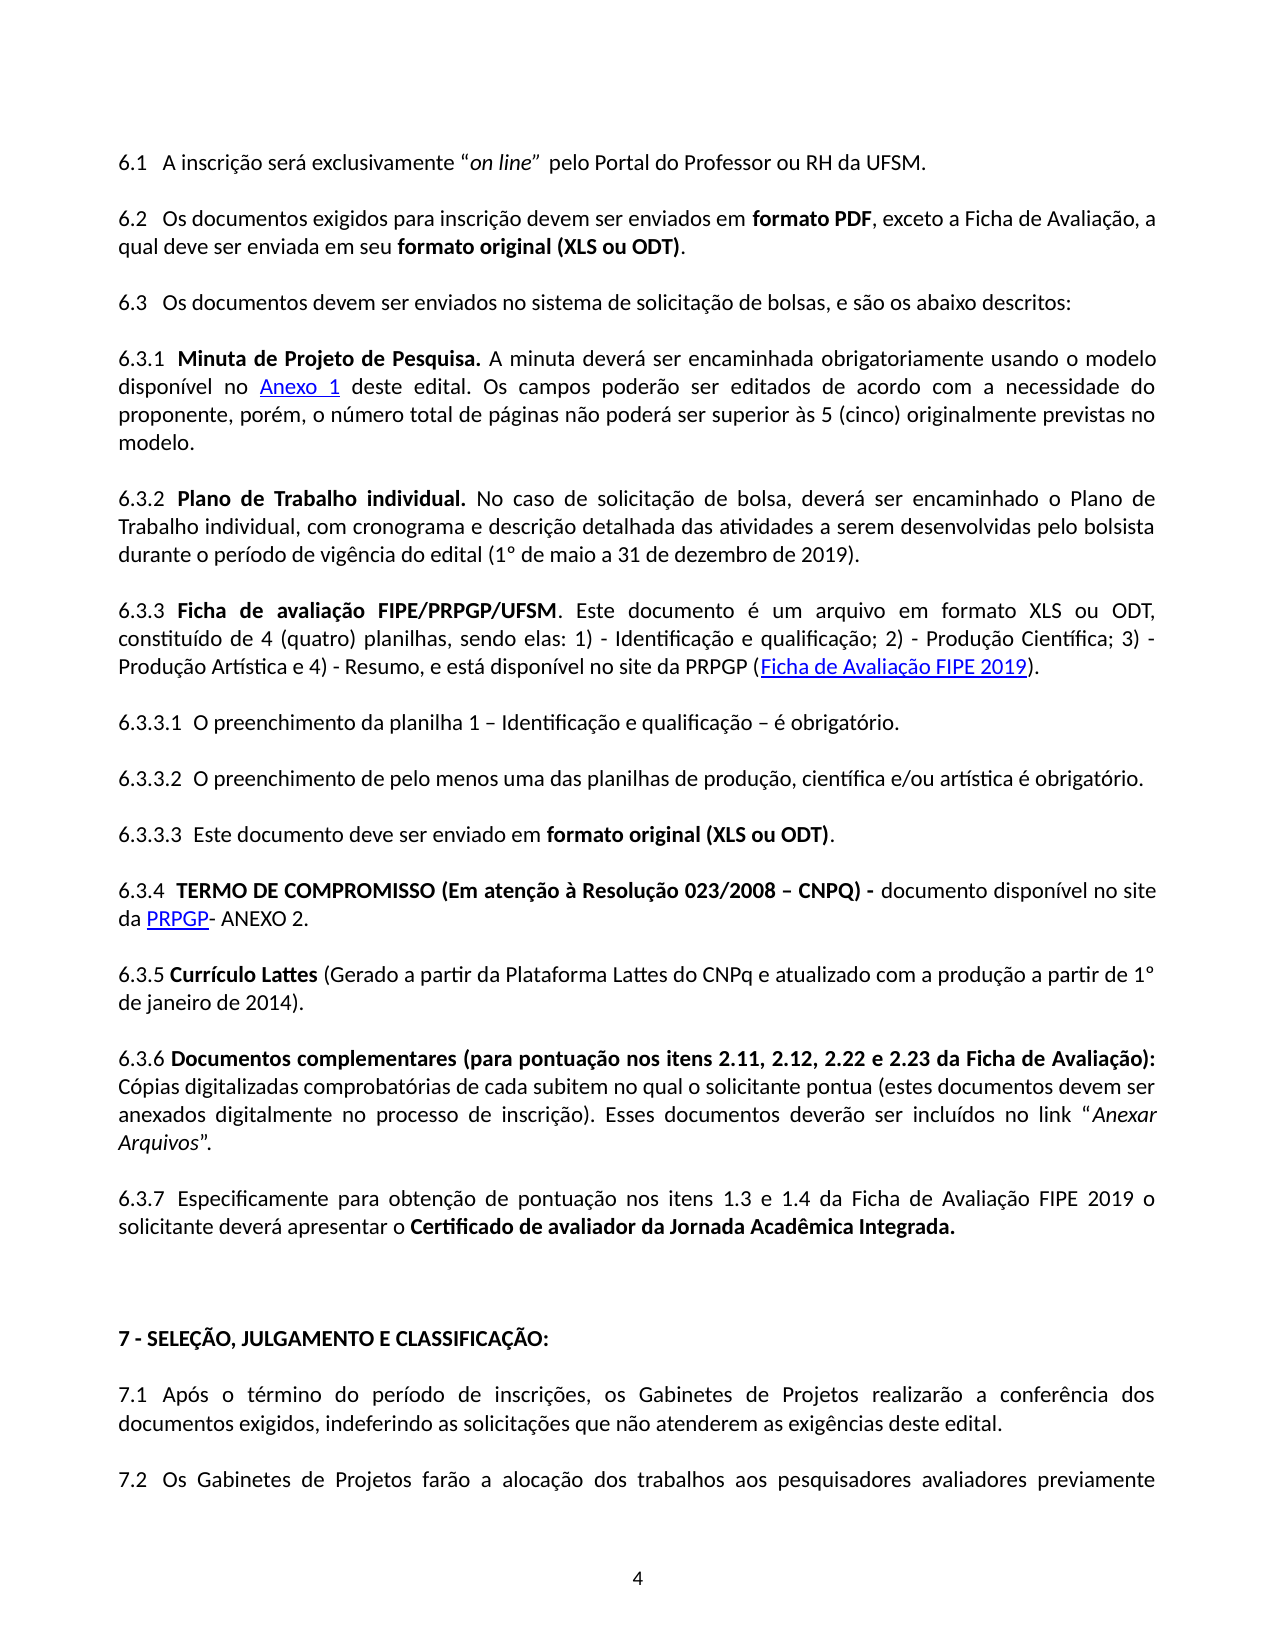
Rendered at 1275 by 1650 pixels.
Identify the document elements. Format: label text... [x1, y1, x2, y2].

text 6.3.4 TERMO DE COMPROMISSO (Em atenção à Resolução 023/2008 – CNPQ) - documento disponível no site da PRPGP- ANEXO 2. [118, 876, 1157, 932]
text 6.3.3.3 Este documento deve ser enviado em formato original (XLS ou ODT). [118, 820, 1157, 848]
text 6.3.5 Currículo Lattes (Gerado a partir da Plataforma Lattes do CNPq e atualizado com a produção a partir de 1º de janeiro de 2014). [118, 960, 1157, 1016]
text 6.1 A inscrição será exclusivamente “on line” pelo Portal do Professor ou RH da UFSM. [118, 148, 1157, 176]
text 6.3 Os documentos devem ser enviados no sistema de solicitação de bolsas, e são os abaixo descritos: [118, 288, 1157, 316]
text 6.3.3.1 O preenchimento da planilha 1 – Identificação e qualificação – é obrigatório. [118, 708, 1157, 736]
text 7.2 Os Gabinetes de Projetos farão a alocação dos trabalhos aos pesquisadores avaliadores previamente [118, 1465, 1157, 1493]
text 6.3.3 Ficha de avaliação FIPE/PRPGP/UFSM. Este documento é um arquivo em formato XLS ou ODT, constituído de 4 (quatro) planilhas, sendo elas: 1) - Identificação e qualificação; 2) - Produção Científica; 3) - Produção Artística e 4) - Resumo, e está disponível no site da PRPGP (Ficha de Avaliação FIPE 2019). [118, 596, 1157, 680]
text 6.2 Os documentos exigidos para inscrição devem ser enviados em formato PDF, exceto a Ficha de Avaliação, a qual deve ser enviada em seu formato original (XLS ou ODT). [118, 204, 1157, 260]
text 7.1 Após o término do período de inscrições, os Gabinetes de Projetos realizarão a conferência dos documentos exigidos, indeferindo as solicitações que não atenderem as exigências deste edital. [118, 1381, 1157, 1437]
text 6.3.7 Especificamente para obtenção de pontuação nos itens 1.3 e 1.4 da Ficha de Avaliação FIPE 2019 o solicitante deverá apresentar o Certificado de avaliador da Jornada Acadêmica Integrada. [118, 1184, 1157, 1241]
text 6.3.3.2 O preenchimento de pelo menos uma das planilhas de produção, científica e/ou artística é obrigatório. [118, 764, 1157, 792]
text 6.3.2 Plano de Trabalho individual. No caso de solicitação de bolsa, deverá ser encaminhado o Plano de Trabalho individual, com cronograma e descrição detalhada das atividades a serem desenvolvidas pelo bolsista durante o período de vigência do edital (1º de maio a 31 de dezembro de 2019). [118, 484, 1157, 568]
text 6.3.1 Minuta de Projeto de Pesquisa. A minuta deverá ser encaminhada obrigatoriamente usando o modelo disponível no Anexo 1 deste edital. Os campos poderão ser editados de acordo com a necessidade do proponente, porém, o número total de páginas não poderá ser superior às 5 (cinco) originalmente previstas no modelo. [118, 344, 1157, 456]
list 6.3.6 Documentos complementares (para pontuação nos itens 2.11, 2.12, 2.22 e 2.23 da Ficha de Avaliação): Cópias digitalizadas comprobatórias de cada subitem no qual o solicitante pontua (estes documentos devem ser anexados digitalmente no processo de inscrição). Esses documentos deverão ser incluídos no link “Anexar Arquivos”. [118, 1044, 1157, 1156]
text 7 - SELEÇÃO, JULGAMENTO E CLASSIFICAÇÃO: [118, 1324, 1157, 1353]
